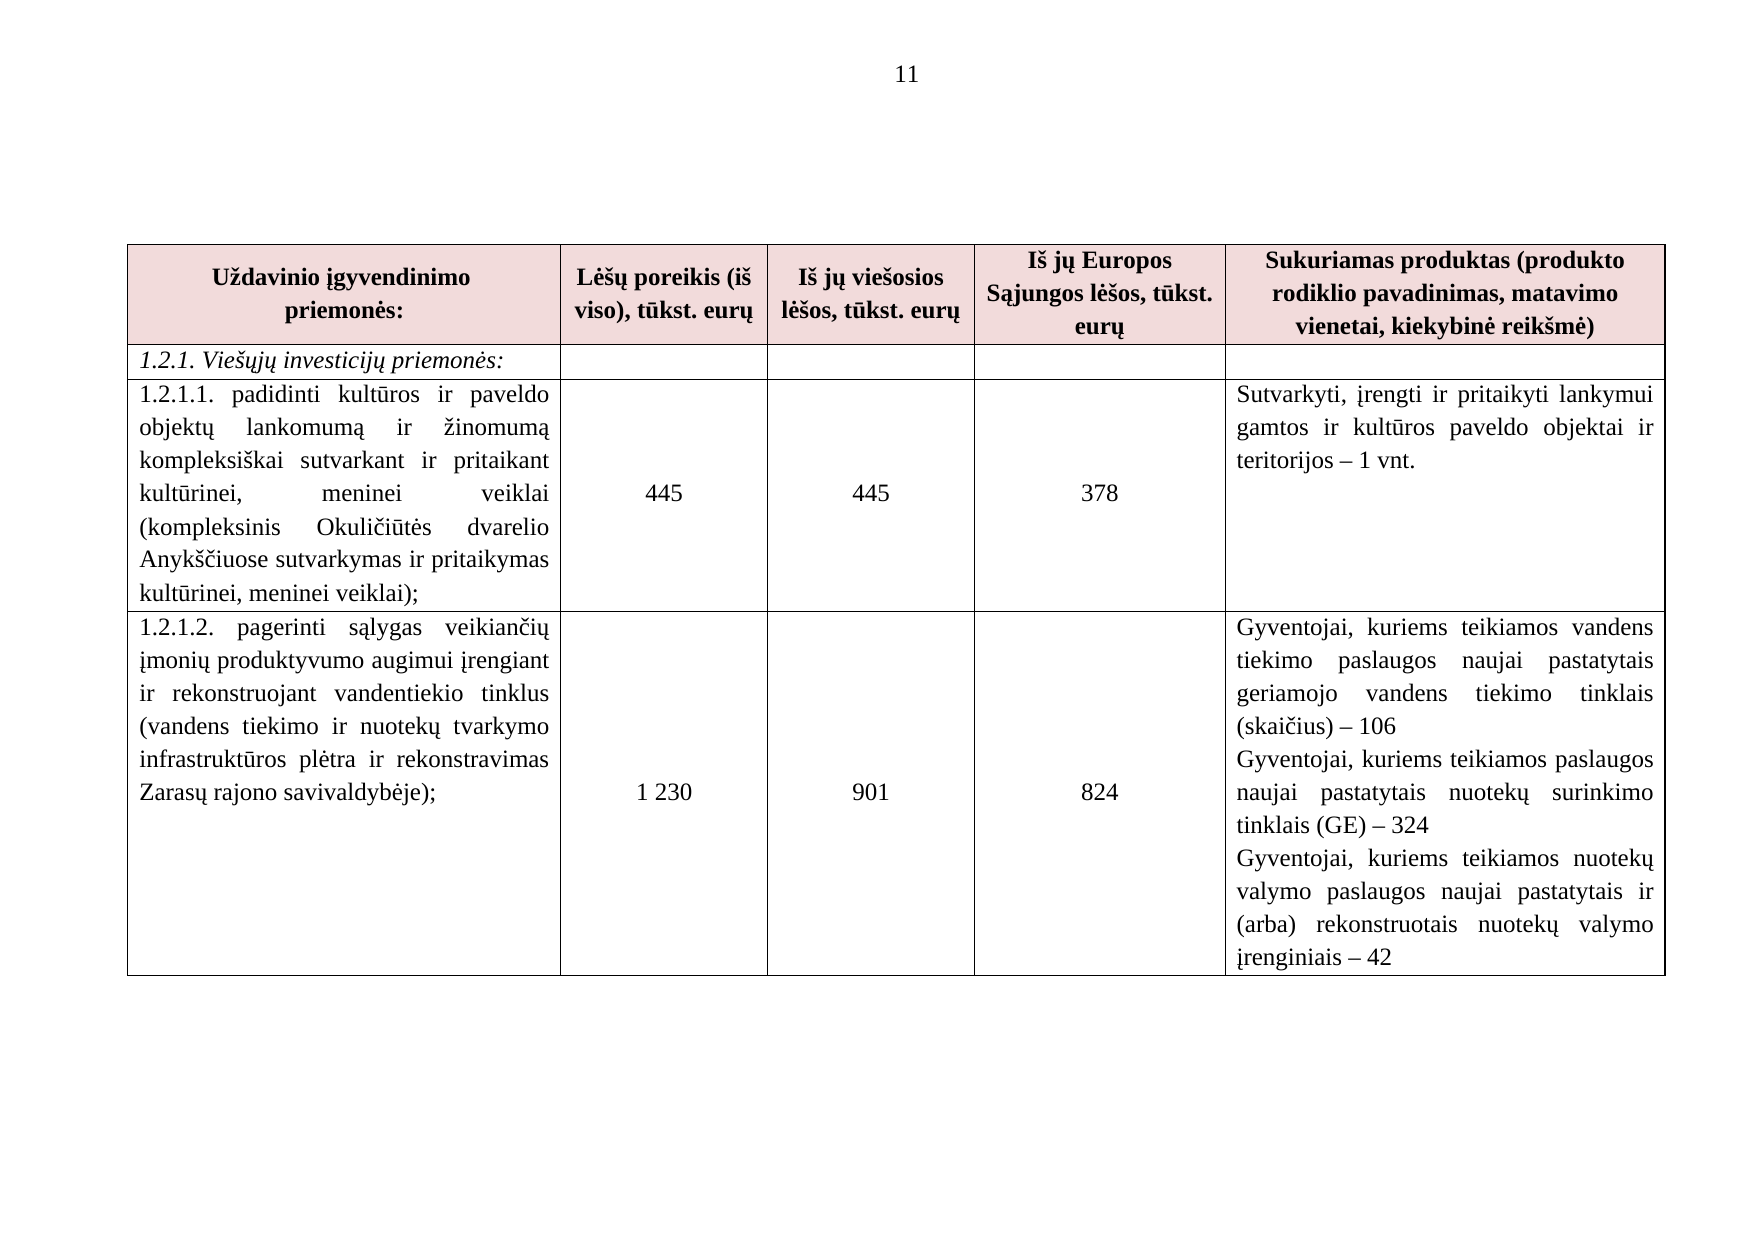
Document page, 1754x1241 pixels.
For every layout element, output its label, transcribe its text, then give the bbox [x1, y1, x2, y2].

table_cell Lėšų poreikis (iš viso), tūkst. eurų [561, 245, 767, 344]
table_cell [1666, 244, 1699, 344]
table_cell 1.2.1.1. padidinti kultūros ir paveldo objektų lankomumą ir žinomumą kompleksiškai sutvarkant ir pritaikant kultūrinei, meninei veiklai (kompleksinis Okuličiūtės dvarelio Anykščiuose sutvarkymas ir pritaikymas kultūrinei, meninei veiklai); [128, 380, 560, 611]
table_cell [1666, 344, 1699, 378]
table_cell [1520, 177, 1665, 244]
table_cell [1666, 611, 1699, 975]
table_cell Iš jų Europos Sąjungos lėšos, tūkst. eurų [975, 245, 1225, 344]
table_cell [1665, 177, 1699, 244]
table_cell [1226, 345, 1664, 378]
table_cell [1225, 177, 1373, 244]
table_cell [768, 345, 974, 378]
table_cell [1373, 177, 1520, 244]
table_cell 445 [768, 380, 974, 611]
table_cell [1092, 177, 1225, 244]
table_cell [767, 177, 871, 244]
table_cell [561, 345, 767, 378]
table_cell [974, 177, 1092, 244]
table_cell Gyventojai, kuriems teikiamos vandens tiekimo paslaugos naujai pastatytais geriamojo vandens tiekimo tinklais (skaičius) – 106 Gyventojai, kuriems teikiamos paslaugos naujai pastatytais nuotekų surinkimo tinklais (GE) – 324 Gyventojai, kuriems teikiamos nuotekų valymo paslaugos naujai pastatytais ir (arba) rekonstruotais nuotekų valymo įrenginiais – 42 [1226, 612, 1664, 975]
table_cell [228, 177, 457, 244]
table_cell 824 [975, 612, 1225, 975]
table_cell Sukuriamas produktas (produkto rodiklio pavadinimas, matavimo vienetai, kiekybinė reikšmė) [1226, 245, 1664, 344]
table_cell 378 [975, 380, 1225, 611]
table_cell [128, 177, 228, 244]
table_cell Iš jų viešosios lėšos, tūkst. eurų [768, 245, 974, 344]
table_cell [975, 345, 1225, 378]
table_cell [664, 177, 767, 244]
table_cell 1.2.1.2. pagerinti sąlygas veikiančių įmonių produktyvumo augimui įrengiant ir rekonstruojant vandentiekio tinklus (vandens tiekimo ir nuotekų tvarkymo infrastruktūros plėtra ir rekonstravimas Zarasų rajono savivaldybėje); [128, 612, 560, 975]
table_cell 1.2.1. Viešųjų investicijų priemonės: [128, 345, 560, 378]
table_cell [871, 177, 974, 244]
table_cell 1 230 [561, 612, 767, 975]
table_cell [457, 177, 561, 244]
table_cell Uždavinio įgyvendinimo priemonės: [128, 245, 560, 344]
table_cell 445 [561, 380, 767, 611]
table_cell 901 [768, 612, 974, 975]
table_cell [561, 177, 664, 244]
table_cell [1666, 379, 1699, 611]
table_cell Sutvarkyti, įrengti ir pritaikyti lankymui gamtos ir kultūros paveldo objektai ir teritorijos – 1 vnt. [1226, 380, 1664, 611]
